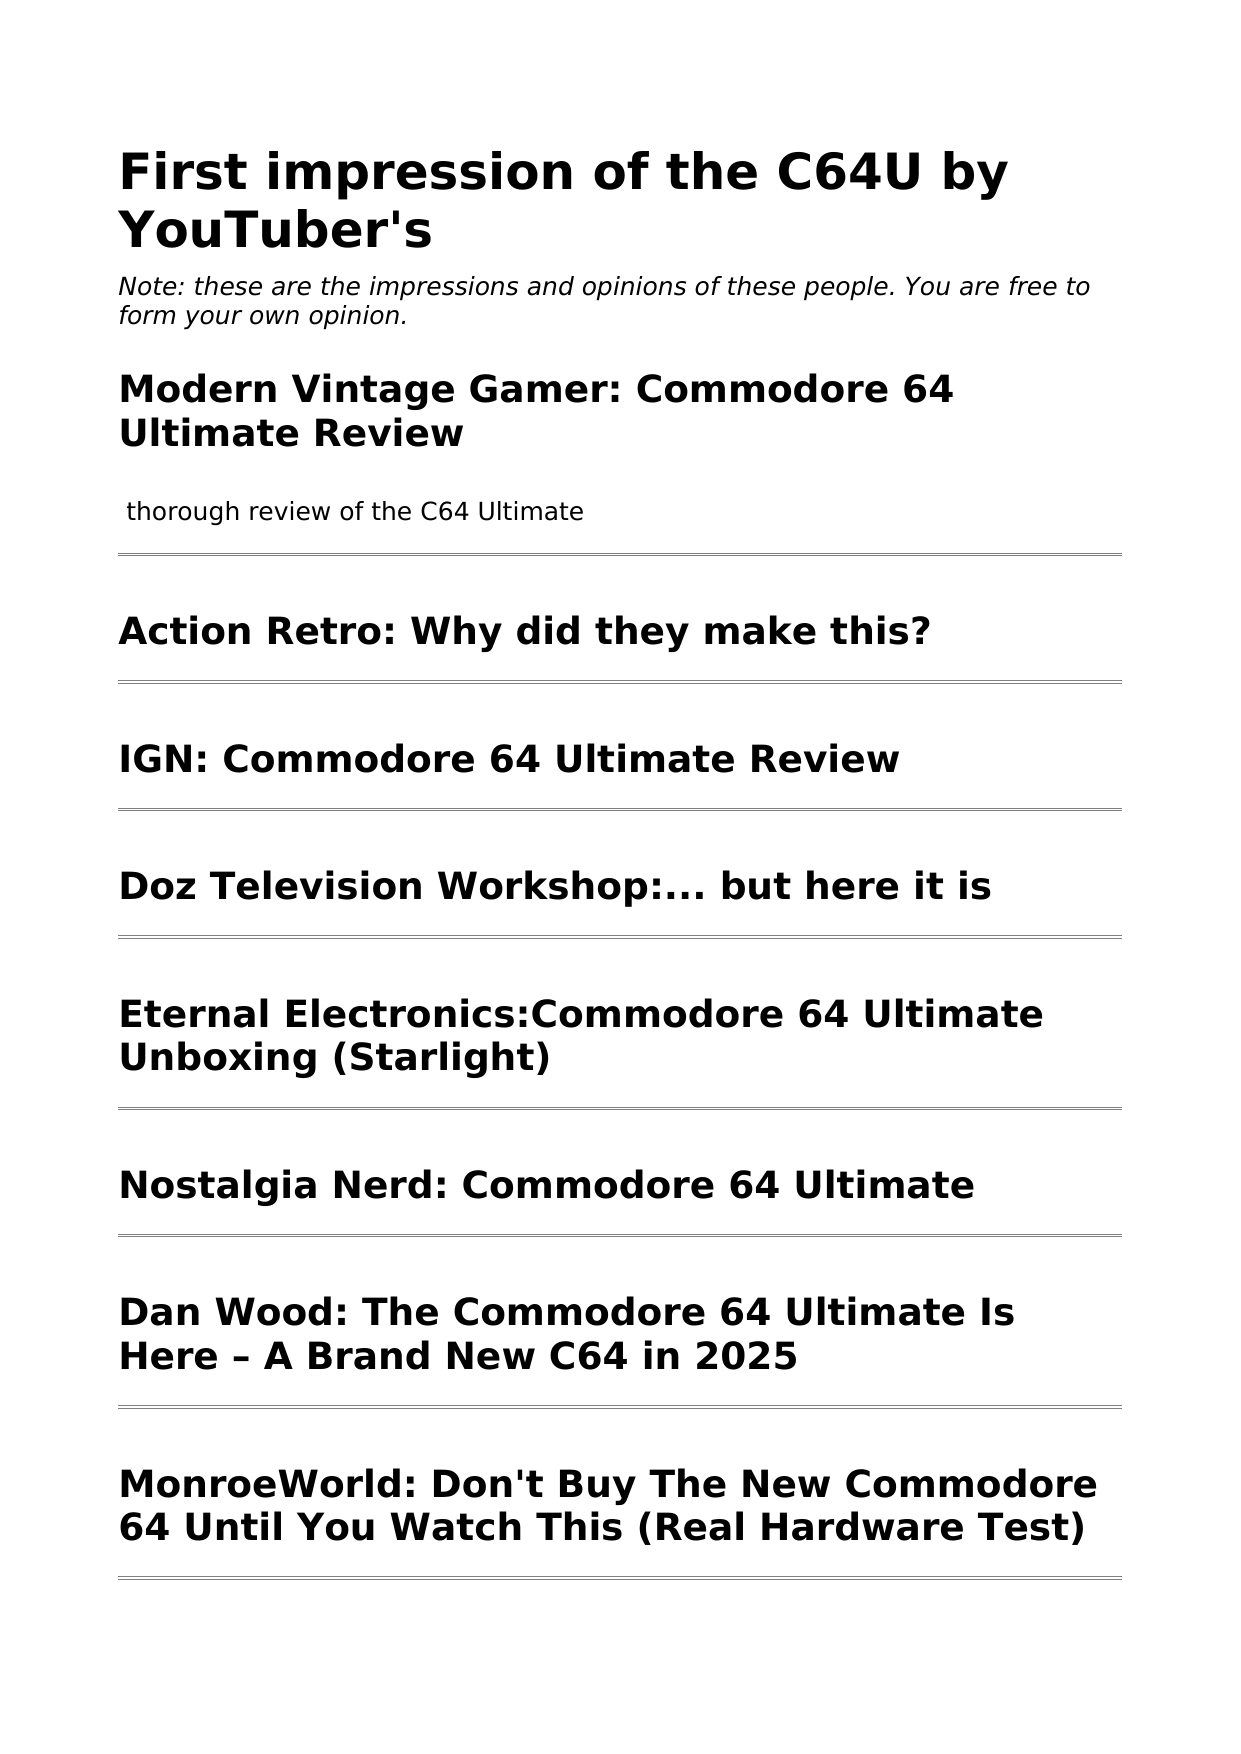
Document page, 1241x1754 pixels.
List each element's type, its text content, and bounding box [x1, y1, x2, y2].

subtitle MonroeWorld: Don't Buy The New Commodore 64 Until You Watch This (Real Hardware Test) [118, 1462, 1122, 1549]
subtitle Doz Television Workshop:... but here it is [118, 865, 1122, 908]
subtitle IGN: Commodore 64 Ultimate Review [118, 737, 1122, 781]
subtitle Eternal Electronics:Commodore 64 Ultimate Unboxing (Starlight) [118, 992, 1122, 1080]
subtitle First impression of the C64U by YouTuber's [118, 143, 1122, 259]
text thorough review of the C64 Ultimate [118, 468, 1122, 526]
subtitle Nostalgia Nerd: Commodore 64 Ultimate [118, 1163, 1122, 1207]
subtitle Modern Vintage Gamer: Commodore 64 Ultimate Review [118, 368, 1122, 455]
subtitle Dan Wood: The Commodore 64 Ultimate Is Here – A Brand New C64 in 2025 [118, 1291, 1122, 1378]
text Note: these are the impressions and opinions of these people. You are free to form your own opinion. [118, 272, 1122, 330]
subtitle Action Retro: Why did they make this? [118, 610, 1122, 653]
